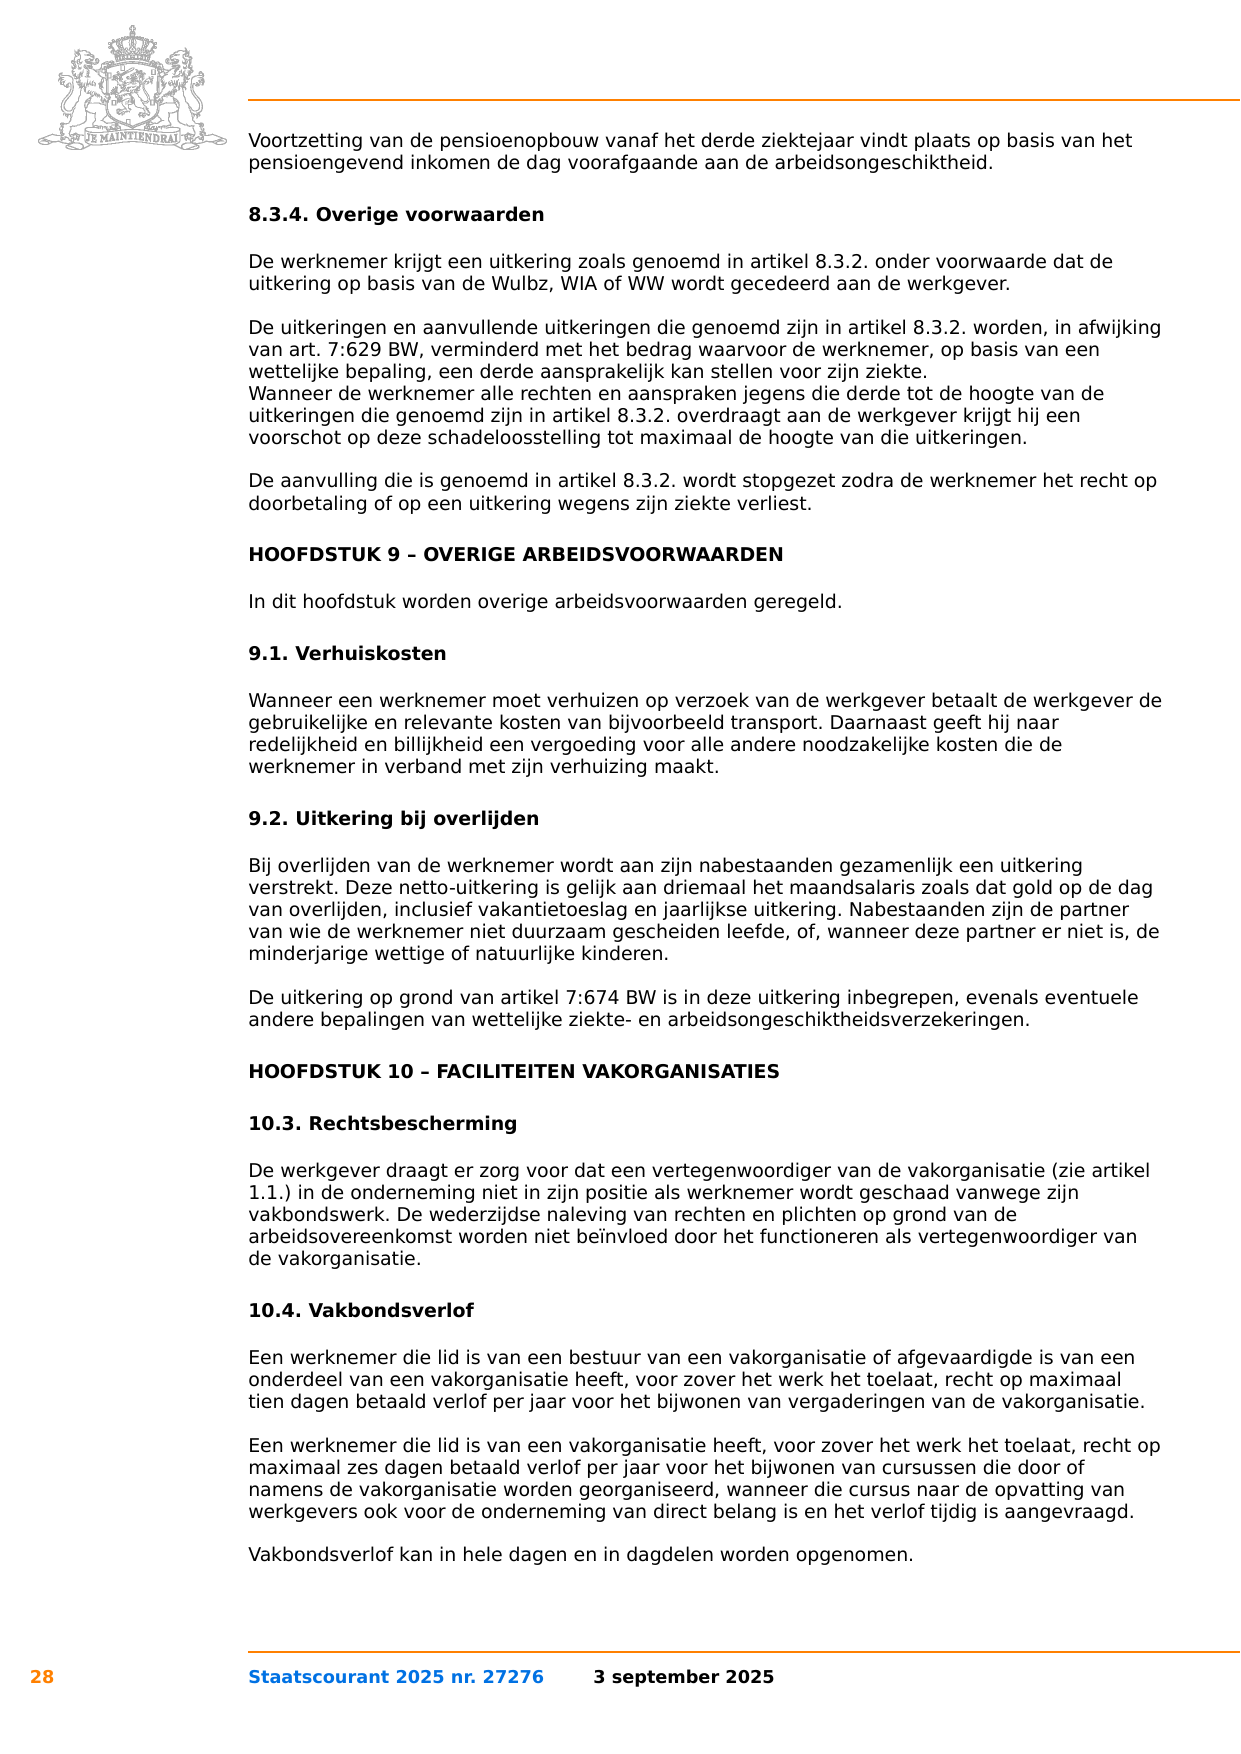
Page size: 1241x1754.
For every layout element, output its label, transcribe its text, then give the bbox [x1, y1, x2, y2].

text De uitkeringen en aanvullende uitkeringen die genoemd zijn in artikel 8.3.2. worden, in afwijking van art. 7:629 BW, verminderd met het bedrag waarvoor de werknemer, op basis van een wettelijke bepaling, een derde aansprakelijk kan stellen voor zijn ziekte. [248, 317, 1163, 383]
text Bij overlijden van de werknemer wordt aan zijn nabestaanden gezamenlijk een uitkering verstrekt. Deze netto-uitkering is gelijk aan driemaal het maandsalaris zoals dat gold op de dag van overlijden, inclusief vakantietoeslag en jaarlijkse uitkering. Nabestaanden zijn de partner van wie de werknemer niet duurzaam gescheiden leefde, of, wanneer deze partner er niet is, de minderjarige wettige of natuurlijke kinderen. [248, 855, 1163, 965]
text Wanneer de werknemer alle rechten en aanspraken jegens die derde tot de hoogte van de uitkeringen die genoemd zijn in artikel 8.3.2. overdraagt aan de werkgever krijgt hij een voorschot op deze schadeloosstelling tot maximaal de hoogte van die uitkeringen. [248, 383, 1163, 448]
subtitle 8.3.4. Overige voorwaarden [248, 204, 1163, 226]
text Een werknemer die lid is van een bestuur van een vakorganisatie of afgevaardigde is van een onderdeel van een vakorganisatie heeft, voor zover het werk het toelaat, recht op maximaal tien dagen betaald verlof per jaar voor het bijwonen van vergaderingen van de vakorganisatie. [248, 1347, 1163, 1413]
subtitle 9.2. Uitkering bij overlijden [248, 808, 1163, 830]
subtitle 10.4. Vakbondsverlof [248, 1300, 1163, 1322]
text De aanvulling die is genoemd in artikel 8.3.2. wordt stopgezet zodra de werknemer het recht op doorbetaling of op een uitkering wegens zijn ziekte verliest. [248, 470, 1163, 514]
subtitle HOOFDSTUK 9 – OVERIGE ARBEIDSVOORWAARDEN [248, 544, 1163, 566]
subtitle 10.3. Rechtsbescherming [248, 1113, 1163, 1135]
subtitle HOOFDSTUK 10 – FACILITEITEN VAKORGANISATIES [248, 1061, 1163, 1083]
text Vakbondsverlof kan in hele dagen en in dagdelen worden opgenomen. [248, 1544, 1163, 1566]
text De uitkering op grond van artikel 7:674 BW is in deze uitkering inbegrepen, evenals eventuele andere bepalingen van wettelijke ziekte- en arbeidsongeschiktheidsverzekeringen. [248, 987, 1163, 1031]
text Voortzetting van de pensioenopbouw vanaf het derde ziektejaar vindt plaats op basis van het pensioengevend inkomen de dag voorafgaande aan de arbeidsongeschiktheid. [248, 130, 1163, 174]
subtitle 9.1. Verhuiskosten [248, 643, 1163, 665]
text Wanneer een werknemer moet verhuizen op verzoek van de werkgever betaalt de werkgever de gebruikelijke en relevante kosten van bijvoorbeeld transport. Daarnaast geeft hij naar redelijkheid en billijkheid een vergoeding voor alle andere noodzakelijke kosten die de werknemer in verband met zijn verhuizing maakt. [248, 690, 1163, 778]
text De werkgever draagt er zorg voor dat een vertegenwoordiger van de vakorganisatie (zie artikel 1.1.) in de onderneming niet in zijn positie als werknemer wordt geschaad vanwege zijn vakbondswerk. De wederzijdse naleving van rechten en plichten op grond van de arbeidsovereenkomst worden niet beïnvloed door het functioneren als vertegenwoordiger van de vakorganisatie. [248, 1160, 1163, 1270]
text Een werknemer die lid is van een vakorganisatie heeft, voor zover het werk het toelaat, recht op maximaal zes dagen betaald verlof per jaar voor het bijwonen van cursussen die door of namens de vakorganisatie worden georganiseerd, wanneer die cursus naar de opvatting van werkgevers ook voor de onderneming van direct belang is en het verlof tijdig is aangevraagd. [248, 1434, 1163, 1522]
text In dit hoofdstuk worden overige arbeidsvoorwaarden geregeld. [248, 591, 1163, 613]
picture [38, 25, 227, 150]
text De werknemer krijgt een uitkering zoals genoemd in artikel 8.3.2. onder voorwaarde dat de uitkering op basis van de Wulbz, WIA of WW wordt gecedeerd aan de werkgever. [248, 251, 1163, 295]
